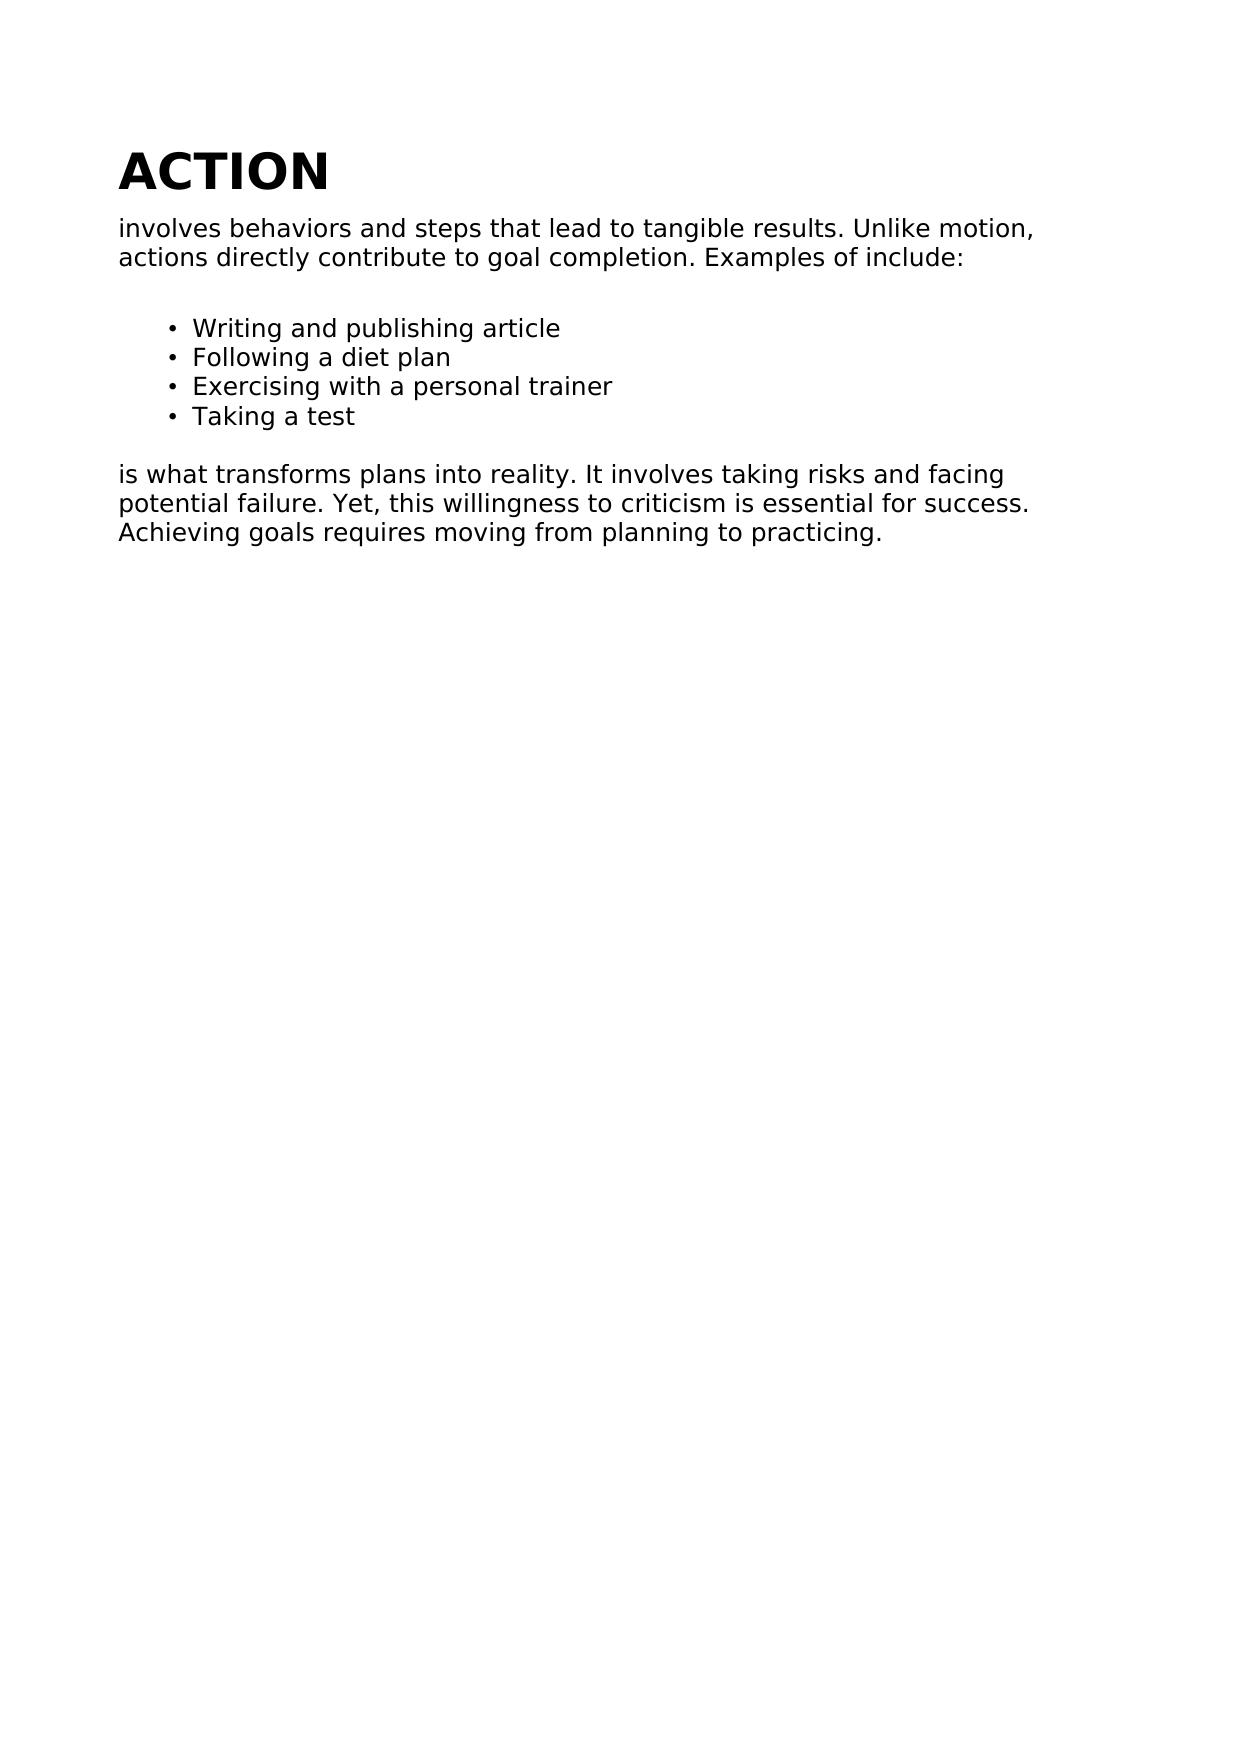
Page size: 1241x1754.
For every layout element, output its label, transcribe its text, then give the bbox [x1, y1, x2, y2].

text involves behaviors and steps that lead to tangible results. Unlike motion, actions directly contribute to goal completion. Examples of include: [118, 214, 1122, 272]
subtitle ACTION [118, 143, 1122, 201]
list Writing and publishing article [177, 314, 1122, 343]
text is what transforms plans into reality. It involves taking risks and facing potential failure. Yet, this willingness to criticism is essential for success. Achieving goals requires moving from planning to practicing. [118, 460, 1122, 548]
list Following a diet plan [177, 343, 1122, 372]
list Exercising with a personal trainer [177, 372, 1122, 402]
list Taking a test [177, 402, 1122, 431]
